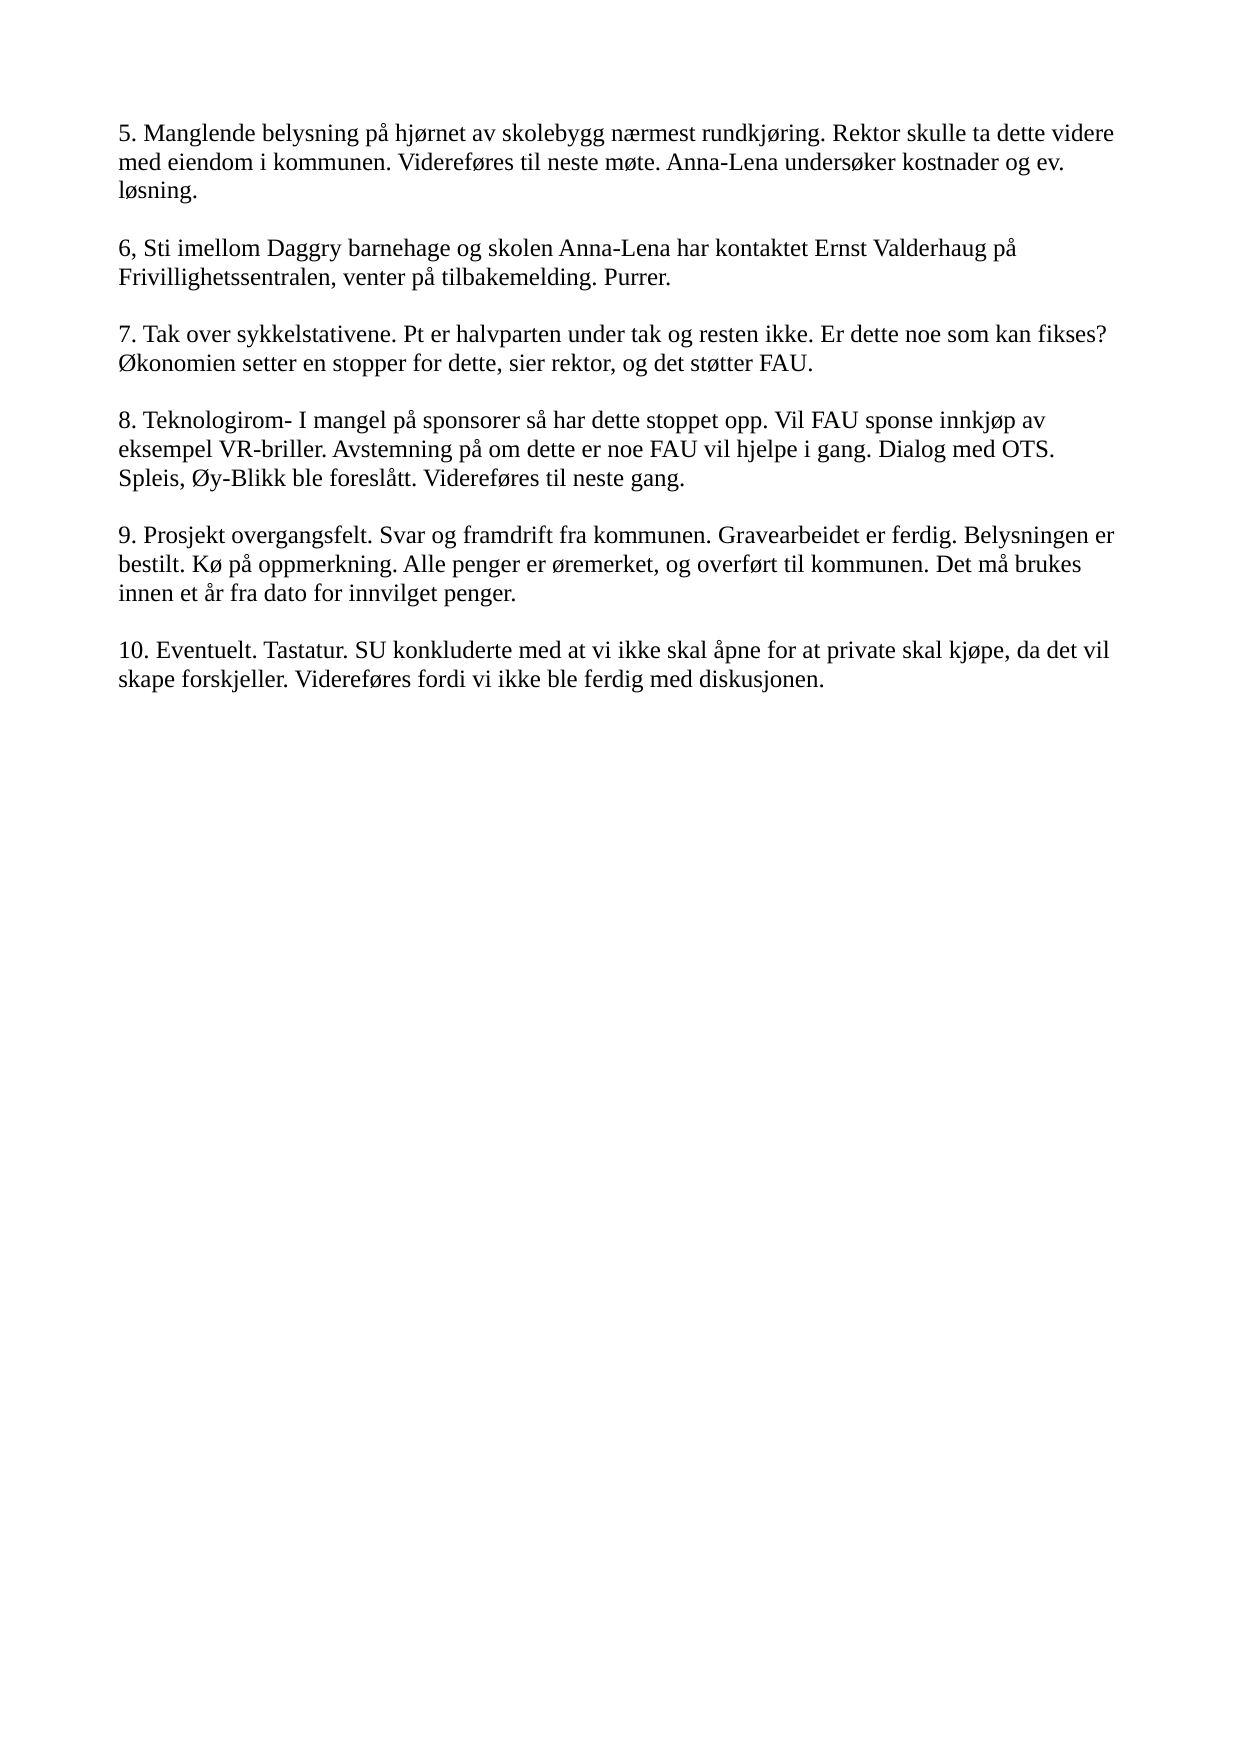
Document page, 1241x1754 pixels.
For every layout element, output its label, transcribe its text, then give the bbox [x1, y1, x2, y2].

text 6, Sti imellom Daggry barnehage og skolen Anna-Lena har kontaktet Ernst Valderhaug på Frivillighetssentralen, venter på tilbakemelding. Purrer. [118, 233, 1122, 291]
text 5. Manglende belysning på hjørnet av skolebygg nærmest rundkjøring. Rektor skulle ta dette videre med eiendom i kommunen. Videreføres til neste møte. Anna-Lena undersøker kostnader og ev. løsning. [118, 118, 1122, 204]
text 8. Teknologirom- I mangel på sponsorer så har dette stoppet opp. Vil FAU sponse innkjøp av eksempel VR-briller. Avstemning på om dette er noe FAU vil hjelpe i gang. Dialog med OTS. Spleis, Øy-Blikk ble foreslått. Videreføres til neste gang. [118, 406, 1122, 492]
text 9. Prosjekt overgangsfelt. Svar og framdrift fra kommunen. Gravearbeidet er ferdig. Belysningen er bestilt. Kø på oppmerkning. Alle penger er øremerket, og overført til kommunen. Det må brukes innen et år fra dato for innvilget penger. [118, 521, 1122, 607]
text 10. Eventuelt. Tastatur. SU konkluderte med at vi ikke skal åpne for at private skal kjøpe, da det vil skape forskjeller. Videreføres fordi vi ikke ble ferdig med diskusjonen. [118, 636, 1122, 693]
text 7. Tak over sykkelstativene. Pt er halvparten under tak og resten ikke. Er dette noe som kan fikses? Økonomien setter en stopper for dette, sier rektor, og det støtter FAU. [118, 319, 1122, 377]
